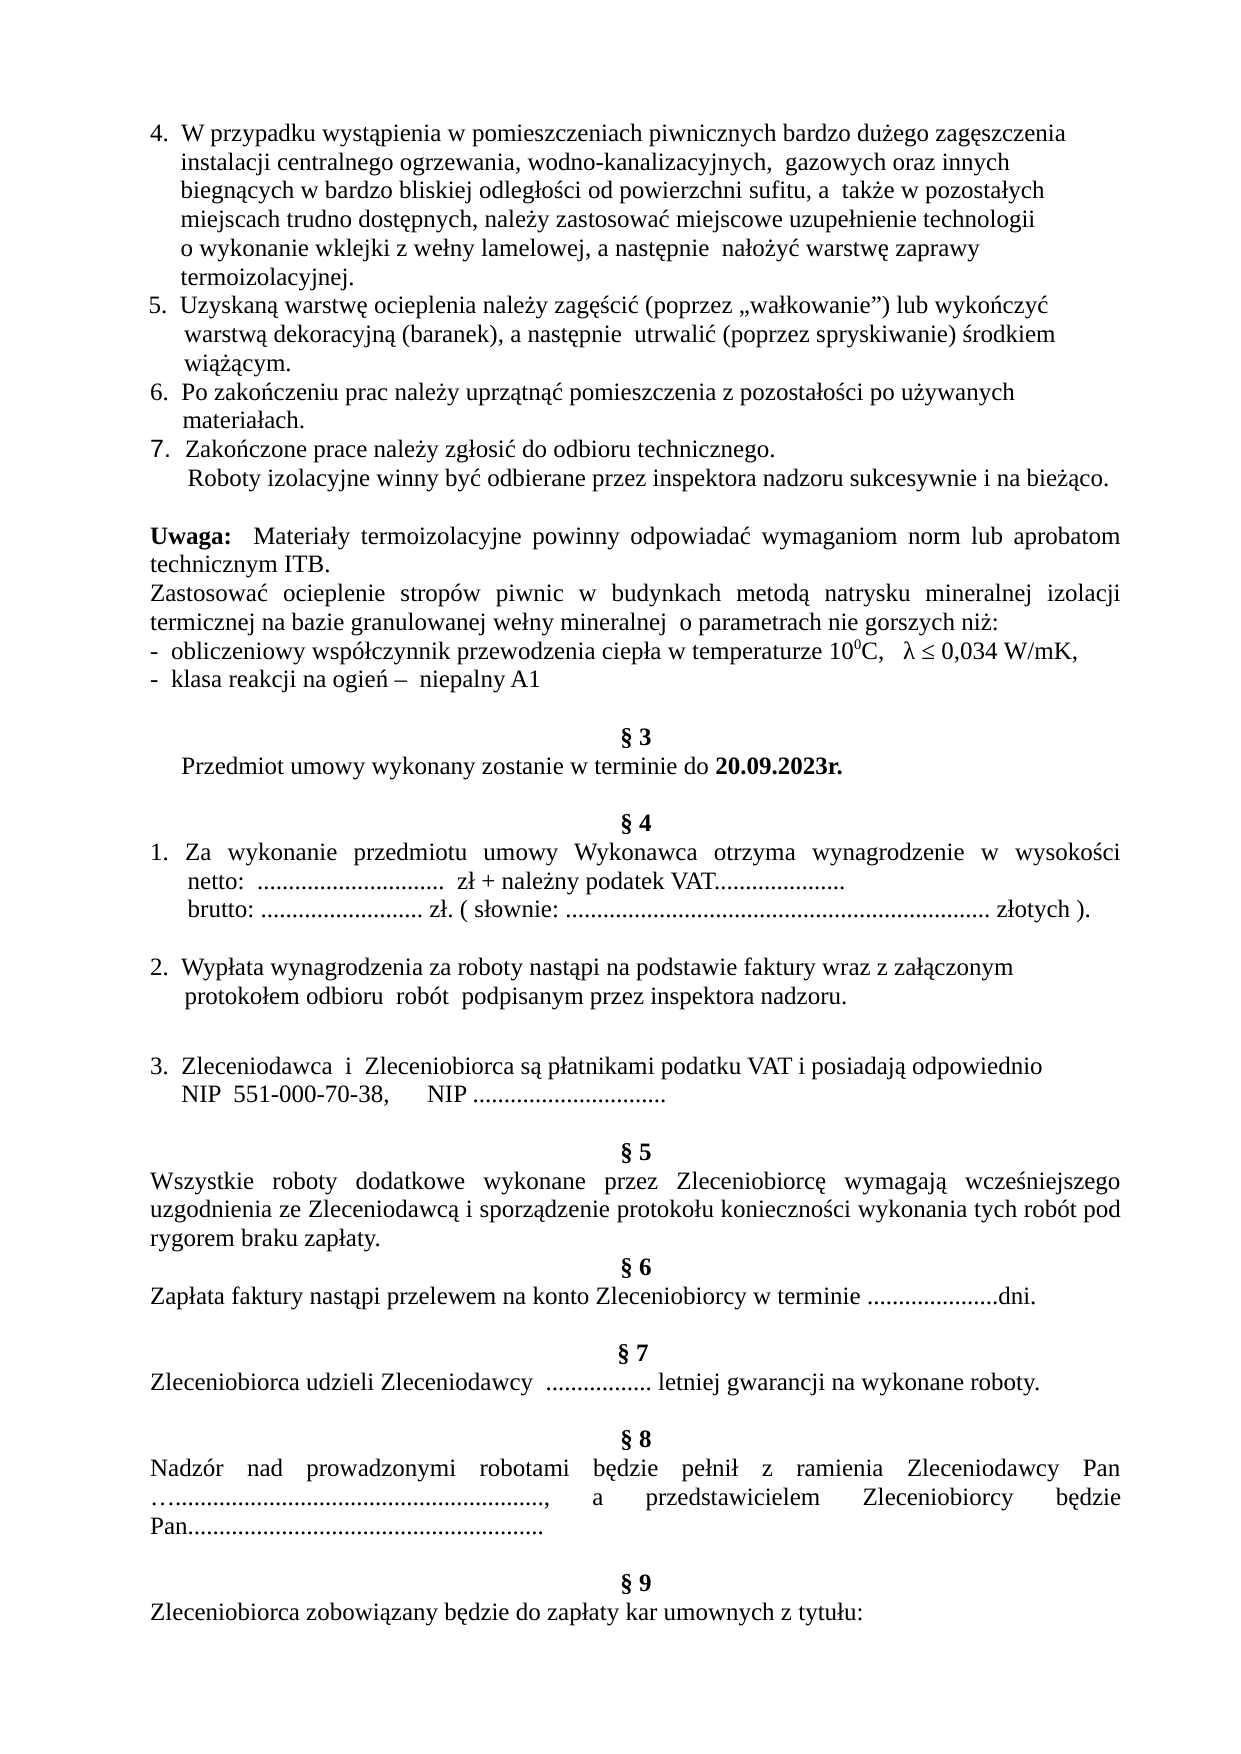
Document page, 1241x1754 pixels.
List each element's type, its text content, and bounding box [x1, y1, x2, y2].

text 3. Zleceniodawca i Zleceniobiorca są płatnikami podatku VAT i posiadają odpowiednio [150, 1051, 1121, 1079]
text - klasa reakcji na ogień – niepalny A1 [150, 664, 1121, 693]
text Zleceniobiorca udzieli Zleceniodawcy ................. letniej gwarancji na wykonane roboty. [150, 1367, 1121, 1396]
text § 7 [150, 1338, 1121, 1367]
text § 9 [150, 1568, 1121, 1597]
list 5. Uzyskaną warstwę ocieplenia należy zagęścić (poprzez „wałkowanie”) lub wykończyć warstwą dekoracyjną (baranek), a następnie utrwalić (poprzez spryskiwanie) środkiem wiążącym. [148, 291, 1121, 377]
text § 5 [150, 1137, 1121, 1166]
text Zastosować ocieplenie stropów piwnic w budynkach metodą natrysku mineralnej izolacji termicznej na bazie granulowanej wełny mineralnej o parametrach nie gorszych niż: [150, 578, 1121, 636]
text brutto: .......................... zł. ( słownie: .................................................................... złotych ). [179, 894, 1121, 923]
text Nadzór nad prowadzonymi robotami będzie pełnił z ramienia Zleceniodawcy Pan …..........................................................., a przedstawicielem Zleceniobiorcy będzie Pan......................................................... [150, 1453, 1121, 1539]
text 1. Za wykonanie przedmiotu umowy Wykonawca otrzyma wynagrodzenie w wysokości netto: .............................. zł + należny podatek VAT..................... [150, 837, 1121, 894]
text Przedmiot umowy wykonany zostanie w terminie do 20.09.2023r. [150, 751, 1121, 779]
text § 8 [150, 1424, 1121, 1453]
text 2. Wypłata wynagrodzenia za roboty nastąpi na podstawie faktury wraz z załączonym protokołem odbioru robót podpisanym przez inspektora nadzoru. [150, 952, 1121, 1009]
text NIP 551-000-70-38, NIP ............................... [150, 1079, 1121, 1108]
text § 6 [150, 1252, 1121, 1281]
list 7. Zakończone prace należy zgłosić do odbioru technicznego. [150, 434, 1121, 463]
text - obliczeniowy współczynnik przewodzenia ciepła w temperaturze 100C, λ ≤ 0,034 W/mK, [150, 636, 1121, 664]
text Uwaga: Materiały termoizolacyjne powinny odpowiadać wymaganiom norm lub aprobatom technicznym ITB. [150, 521, 1121, 578]
text Zapłata faktury nastąpi przelewem na konto Zleceniobiorcy w terminie .....................dni. [150, 1281, 1121, 1309]
text § 4 [150, 808, 1121, 837]
text § 3 [150, 722, 1121, 751]
text 4. W przypadku wystąpienia w pomieszczeniach piwnicznych bardzo dużego zagęszczenia instalacji centralnego ogrzewania, wodno-kanalizacyjnych, gazowych oraz innych biegnących w bardzo bliskiej odległości od powierzchni sufitu, a także w pozostałych miejscach trudno dostępnych, należy zastosować miejscowe uzupełnienie technologii o wykonanie wklejki z wełny lamelowej, a następnie nałożyć warstwę zaprawy termoizolacyjnej. [150, 118, 1121, 291]
text Wszystkie roboty dodatkowe wykonane przez Zleceniobiorcę wymagają wcześniejszego uzgodnienia ze Zleceniodawcą i sporządzenie protokołu konieczności wykonania tych robót pod rygorem braku zapłaty. [150, 1166, 1121, 1252]
text Zleceniobiorca zobowiązany będzie do zapłaty kar umownych z tytułu: [150, 1597, 1121, 1626]
text Roboty izolacyjne winny być odbierane przez inspektora nadzoru sukcesywnie i na bieżąco. [150, 463, 1121, 492]
list 6. Po zakończeniu prac należy uprzątnąć pomieszczenia z pozostałości po używanych materiałach. [150, 377, 1121, 434]
